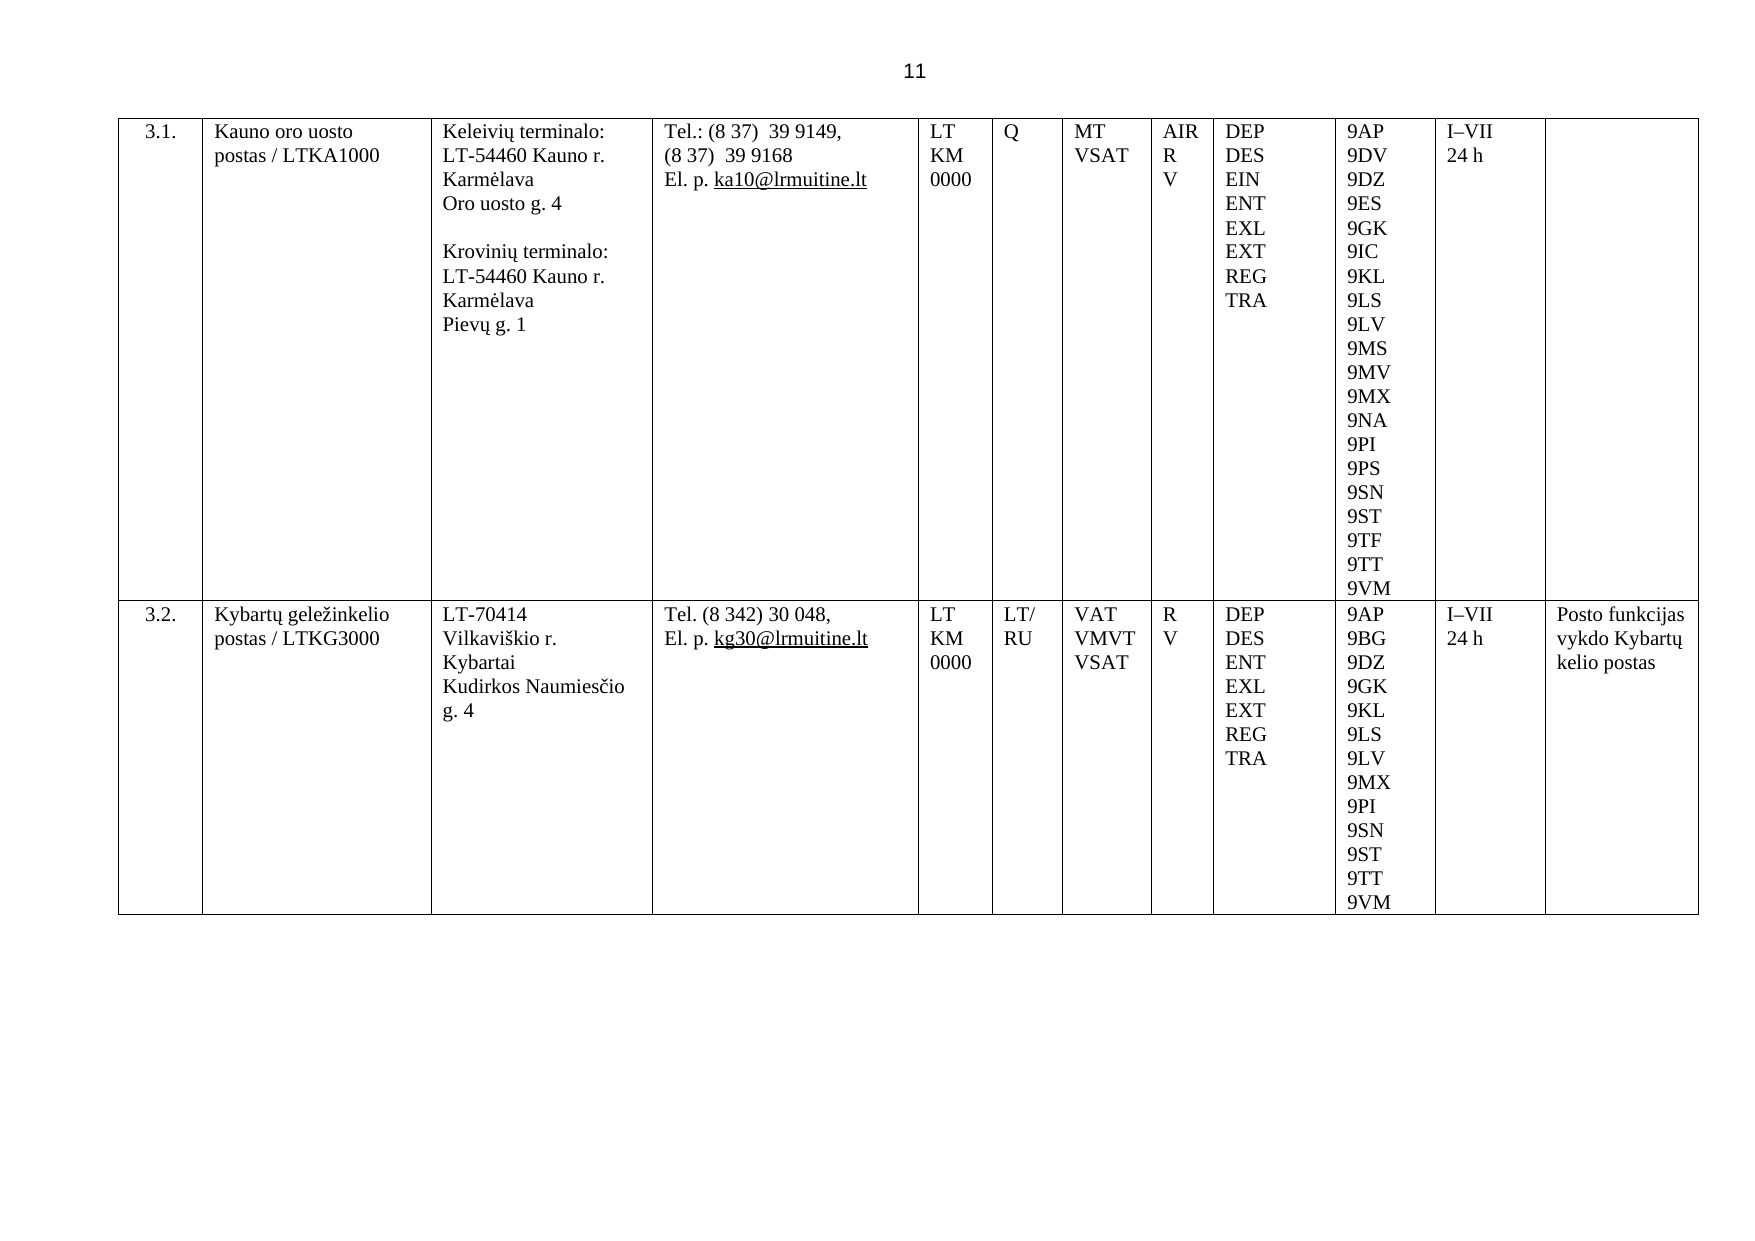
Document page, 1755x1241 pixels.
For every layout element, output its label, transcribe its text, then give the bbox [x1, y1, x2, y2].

table_cell AIR R V [1152, 119, 1213, 600]
table_cell [1546, 119, 1698, 600]
table_cell 3.1. [119, 119, 202, 600]
table_cell I–VII 24 h [1436, 119, 1545, 600]
table_cell 3.2. [119, 601, 202, 914]
table_cell Posto funkcijas vykdo Kybartų kelio postas [1546, 601, 1698, 914]
table_cell LT-70414 Vilkaviškio r. Kybartai Kudirkos Naumiesčio g. 4 [432, 601, 652, 914]
table_cell DEP DES EIN ENT EXL EXT REG TRA [1214, 119, 1335, 600]
table_cell DEP DES ENT EXL EXT REG TRA [1214, 601, 1335, 914]
table_cell LT KM 0000 [919, 119, 992, 600]
table_cell LT KM 0000 [919, 601, 992, 914]
table_cell VAT VMVT VSAT [1063, 601, 1151, 914]
table_cell Tel.: (8 37) 39 9149, (8 37) 39 9168 El. p. ka10@lrmuitine.lt [653, 119, 918, 600]
table_cell LT/RU [993, 601, 1062, 914]
table_cell MT VSAT [1063, 119, 1151, 600]
table_cell Tel. (8 342) 30 048, El. p. kg30@lrmuitine.lt [653, 601, 918, 914]
table_cell R V [1152, 601, 1213, 914]
table_cell Kybartų geležinkelio postas / LTKG3000 [203, 601, 431, 914]
table_cell I–VII 24 h [1436, 601, 1545, 914]
table_cell Kauno oro uosto postas / LTKA1000 [203, 119, 431, 600]
table_cell 9AP 9DV 9DZ 9ES 9GK 9IC 9KL 9LS 9LV 9MS 9MV 9MX 9NA 9PI 9PS 9SN 9ST 9TF 9TT 9VM [1336, 119, 1435, 600]
table_cell Q [993, 119, 1062, 600]
table_cell 9AP 9BG 9DZ 9GK 9KL 9LS 9LV 9MX 9PI 9SN 9ST 9TT 9VM [1336, 601, 1435, 914]
table_cell Keleivių terminalo: LT-54460 Kauno r. Karmėlava Oro uosto g. 4 Krovinių terminalo: LT-54460 Kauno r. Karmėlava Pievų g. 1 [432, 119, 652, 600]
